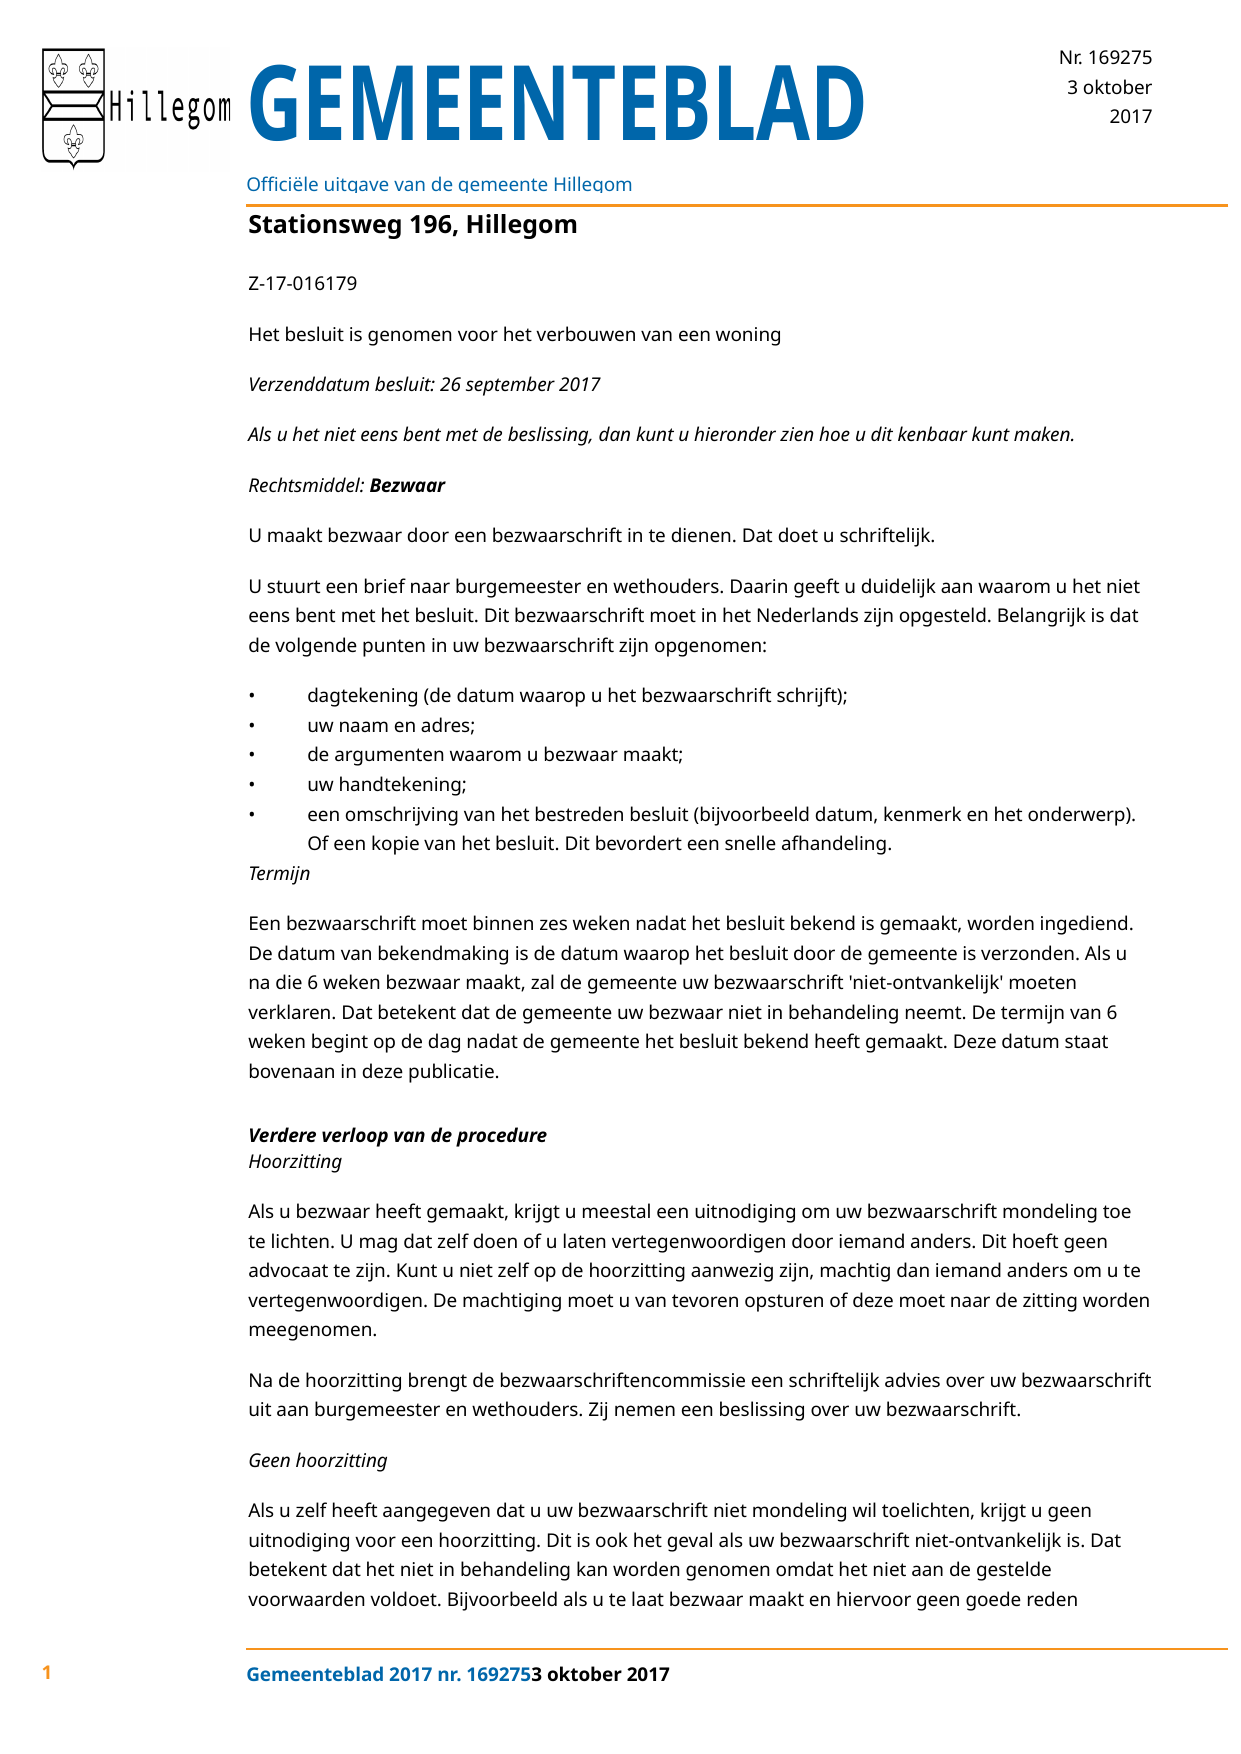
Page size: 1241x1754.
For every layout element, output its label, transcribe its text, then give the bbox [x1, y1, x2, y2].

text Stationsweg 196, Hillegom [248, 207, 1152, 241]
list de argumenten waarom u bezwaar maakt; [248, 742, 1152, 767]
text Na de hoorzitting brengt de bezwaarschriftencommissie een schriftelijk advies over uw bezwaarschrift uit aan burgemeester en wethouders. Zij nemen een beslissing over uw bezwaarschrift. [248, 1367, 1152, 1422]
picture [41, 47, 231, 172]
text Rechtsmiddel: Bezwaar [248, 472, 1152, 498]
text Het besluit is genomen voor het verbouwen van een woning [248, 321, 1152, 346]
text Verdere verloop van de procedure [248, 1122, 1152, 1148]
text Z-17-016179 [248, 270, 1152, 296]
list dagtekening (de datum waarop u het bezwaarschrift schrijft); [248, 682, 1152, 708]
list uw handtekening; [248, 771, 1152, 797]
text Hoorzitting [248, 1148, 1152, 1174]
text Geen hoorzitting [248, 1447, 1152, 1473]
text Verzenddatum besluit: 26 september 2017 [248, 371, 1152, 397]
text Een bezwaarschrift moet binnen zes weken nadat het besluit bekend is gemaakt, worden ingediend. De datum van bekendmaking is de datum waarop het besluit door de gemeente is verzonden. Als u na die 6 weken bezwaar maakt, zal de gemeente uw bezwaarschrift 'niet-ontvankelijk' moeten verklaren. Dat betekent dat de gemeente uw bezwaar niet in behandeling neemt. De termijn van 6 weken begint op de dag nadat de gemeente het besluit bekend heeft gemaakt. Deze datum staat bovenaan in deze publicatie. [248, 910, 1152, 1084]
text Als u het niet eens bent met de beslissing, dan kunt u hieronder zien hoe u dit kenbaar kunt maken. [248, 422, 1152, 447]
text Als u bezwaar heeft gemaakt, krijgt u meestal een uitnodiging om uw bezwaarschrift mondeling toe te lichten. U mag dat zelf doen of u laten vertegenwoordigen door iemand anders. Dit hoeft geen advocaat te zijn. Kunt u niet zelf op de hoorzitting aanwezig zijn, machtig dan iemand anders om u te vertegenwoordigen. De machtiging moet u van tevoren opsturen of deze moet naar de zitting worden meegenomen. [248, 1198, 1152, 1342]
text U stuurt een brief naar burgemeester en wethouders. Daarin geeft u duidelijk aan waarom u het niet eens bent met het besluit. Dit bezwaarschrift moet in het Nederlands zijn opgesteld. Belangrijk is dat de volgende punten in uw bezwaarschrift zijn opgenomen: [248, 573, 1152, 658]
text U maakt bezwaar door een bezwaarschrift in te dienen. Dat doet u schriftelijk. [248, 522, 1152, 548]
list uw naam en adres; [248, 712, 1152, 738]
text Als u zelf heeft aangegeven dat u uw bezwaarschrift niet mondeling wil toelichten, krijgt u geen uitnodiging voor een hoorzitting. Dit is ook het geval als uw bezwaarschrift niet-ontvankelijk is. Dat betekent dat het niet in behandeling kan worden genomen omdat het niet aan de gestelde voorwaarden voldoet. Bijvoorbeeld als u te laat bezwaar maakt en hiervoor geen goede reden [248, 1497, 1152, 1612]
list een omschrijving van het bestreden besluit (bijvoorbeeld datum, kenmerk en het onderwerp). Of een kopie van het besluit. Dit bevordert een snelle afhandeling. [248, 801, 1152, 856]
text Termijn [248, 860, 1152, 886]
